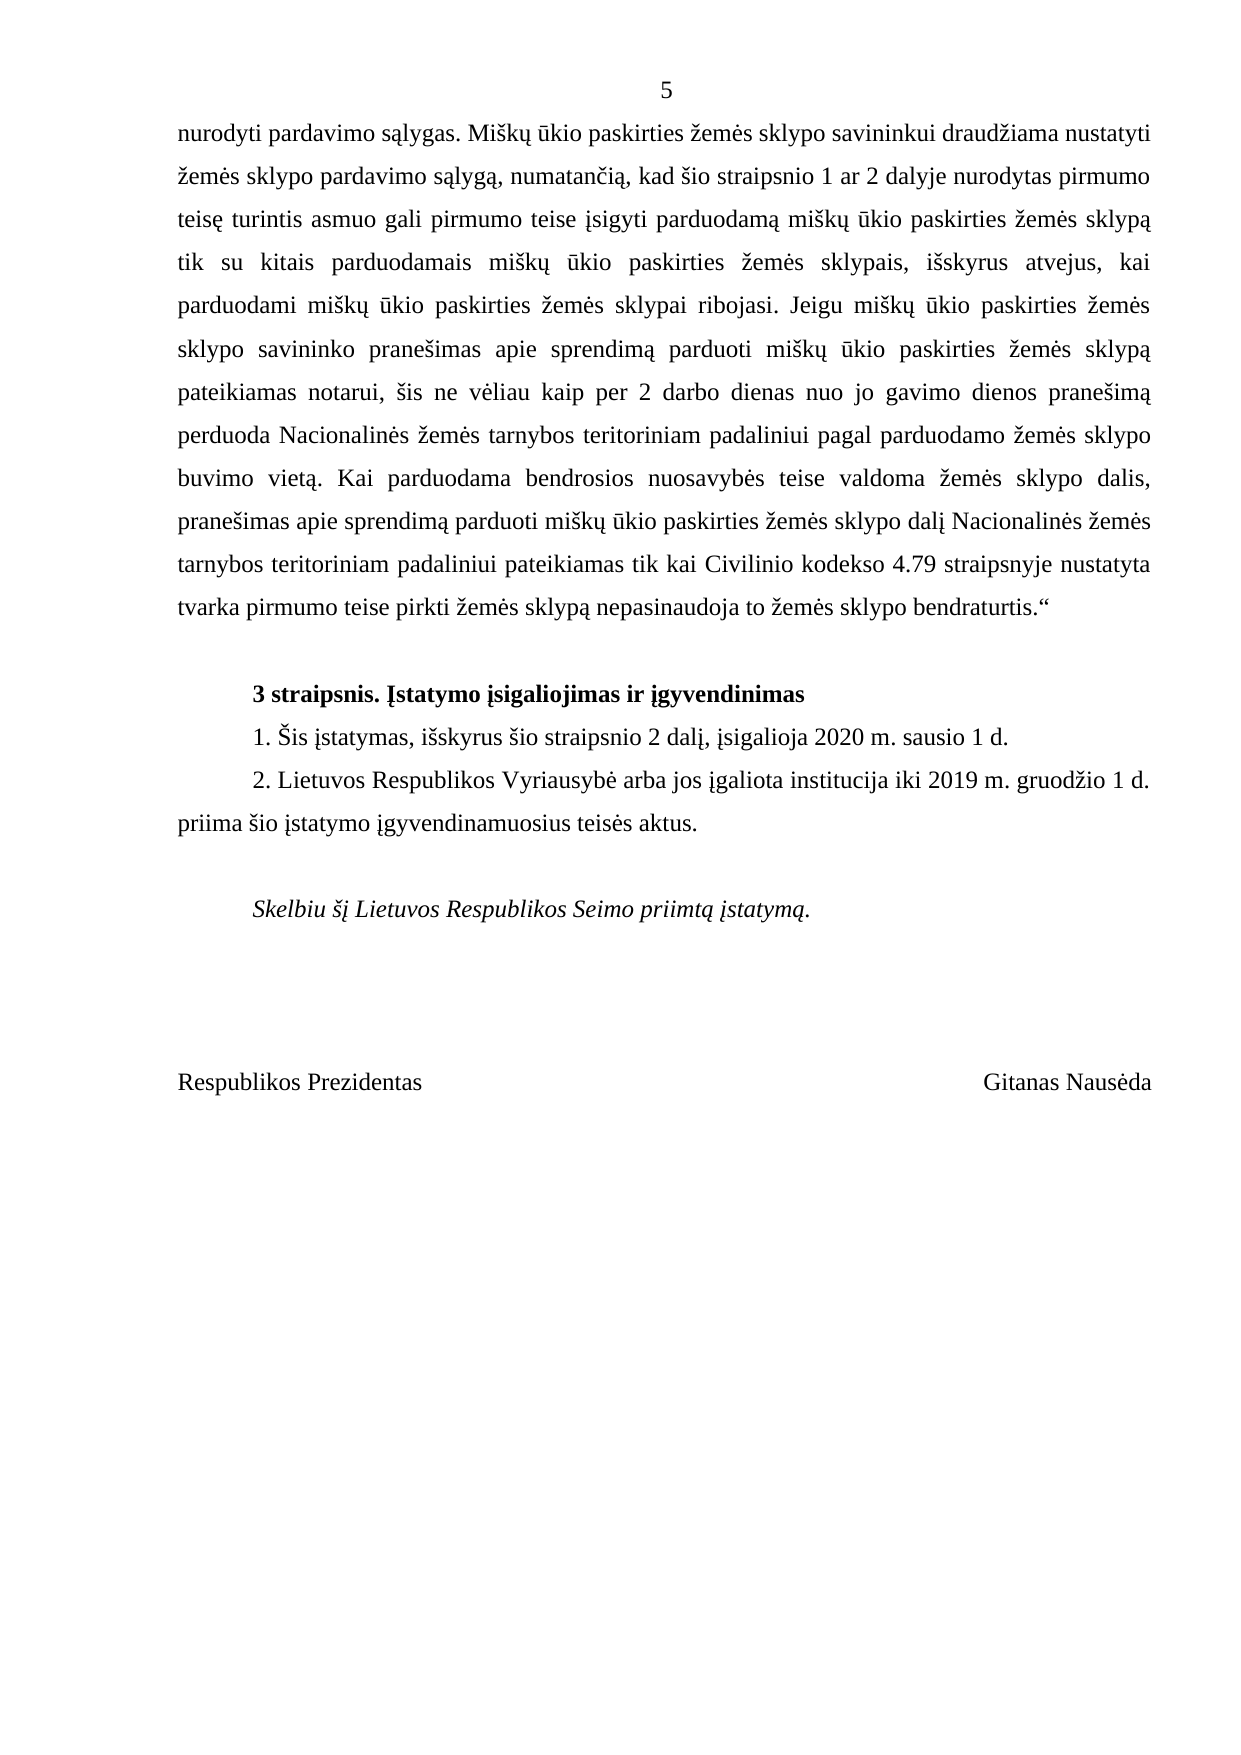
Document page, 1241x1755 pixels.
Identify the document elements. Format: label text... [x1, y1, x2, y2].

text nurodyti pardavimo sąlygas. Miškų ūkio paskirties žemės sklypo savininkui draudžiama nustatyti žemės sklypo pardavimo sąlygą, numatančią, kad šio straipsnio 1 ar 2 dalyje nurodytas pirmumo teisę turintis asmuo gali pirmumo teise įsigyti parduodamą miškų ūkio paskirties žemės sklypą tik su kitais parduodamais miškų ūkio paskirties žemės sklypais, išskyrus atvejus, kai parduodami miškų ūkio paskirties žemės sklypai ribojasi. Jeigu miškų ūkio paskirties žemės sklypo savininko pranešimas apie sprendimą parduoti miškų ūkio paskirties žemės sklypą pateikiamas notarui, šis ne vėliau kaip per 2 darbo dienas nuo jo gavimo dienos pranešimą perduoda Nacionalinės žemės tarnybos teritoriniam padaliniui pagal parduodamo žemės sklypo buvimo vietą. Kai parduodama bendrosios nuosavybės teise valdoma žemės sklypo dalis, pranešimas apie sprendimą parduoti miškų ūkio paskirties žemės sklypo dalį Nacionalinės žemės tarnybos teritoriniam padaliniui pateikiamas tik kai Civilinio kodekso 4.79 straipsnyje nustatyta tvarka pirmumo teise pirkti žemės sklypą nepasinaudoja to žemės sklypo bendraturtis.“ [177, 118, 1152, 621]
text 3 straipsnis. Įstatymo įsigaliojimas ir įgyvendinimas [177, 679, 1152, 707]
text 2. Lietuvos Respublikos Vyriausybė arba jos įgaliota institucija iki 2019 m. gruodžio 1 d. priima šio įstatymo įgyvendinamuosius teisės aktus. [177, 765, 1152, 837]
text Respublikos Prezidentas Gitanas Nausėda [177, 1067, 1152, 1096]
text 1. Šis įstatymas, išskyrus šio straipsnio 2 dalį, įsigalioja 2020 m. sausio 1 d. [177, 722, 1152, 751]
text Skelbiu šį Lietuvos Respublikos Seimo priimtą įstatymą. [177, 894, 1152, 923]
